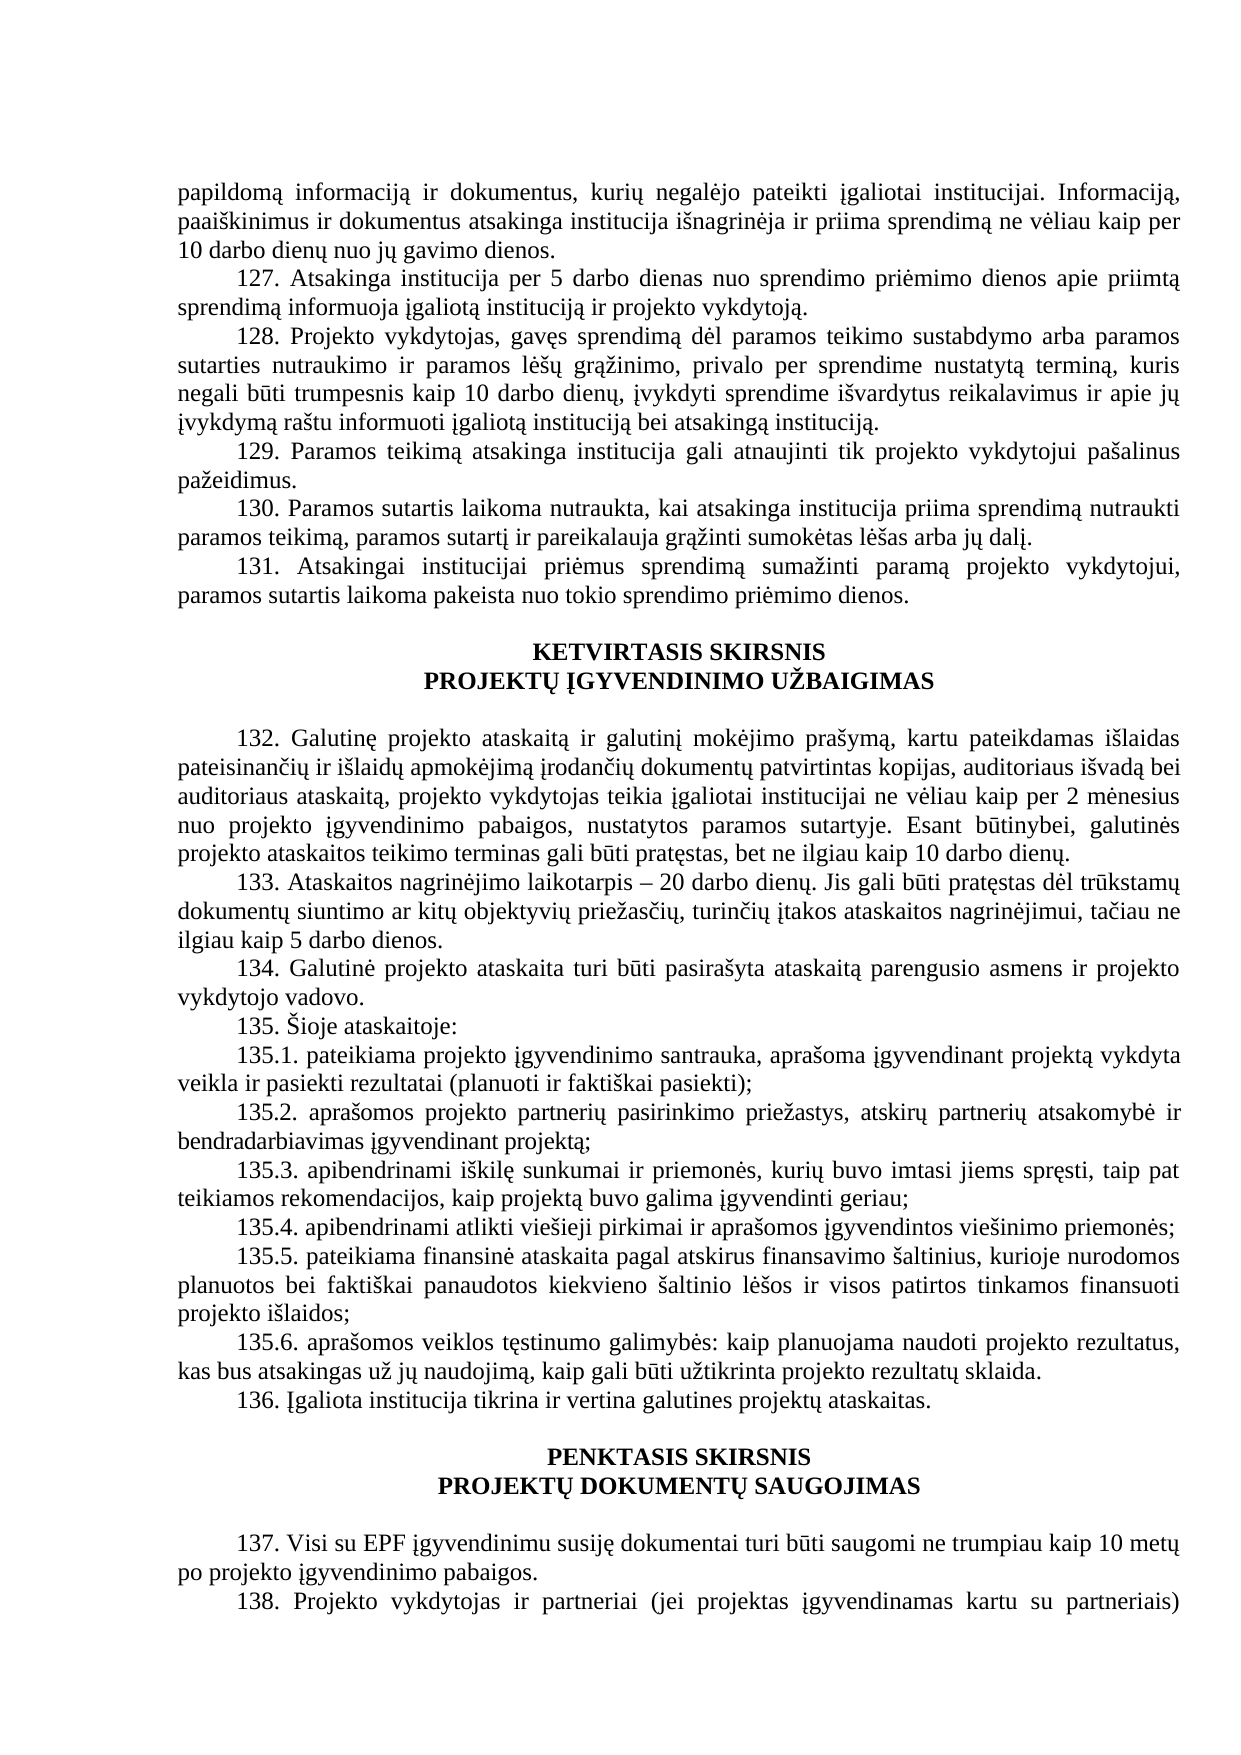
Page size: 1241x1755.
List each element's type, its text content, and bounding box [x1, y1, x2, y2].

text 128. Projekto vykdytojas, gavęs sprendimą dėl paramos teikimo sustabdymo arba paramos sutarties nutraukimo ir paramos lėšų grąžinimo, privalo per sprendime nustatytą terminą, kuris negali būti trumpesnis kaip 10 darbo dienų, įvykdyti sprendime išvardytus reikalavimus ir apie jų įvykdymą raštu informuoti įgaliotą instituciją bei atsakingą instituciją. [177, 321, 1181, 436]
text 130. Paramos sutartis laikoma nutraukta, kai atsakinga institucija priima sprendimą nutraukti paramos teikimą, paramos sutartį ir pareikalauja grąžinti sumokėtas lėšas arba jų dalį. [177, 493, 1181, 551]
text 135. Šioje ataskaitoje: [177, 1011, 1181, 1040]
text 132. Galutinę projekto ataskaitą ir galutinį mokėjimo prašymą, kartu pateikdamas išlaidas pateisinančių ir išlaidų apmokėjimą įrodančių dokumentų patvirtintas kopijas, auditoriaus išvadą bei auditoriaus ataskaitą, projekto vykdytojas teikia įgaliotai institucijai ne vėliau kaip per 2 mėnesius nuo projekto įgyvendinimo pabaigos, nustatytos paramos sutartyje. Esant būtinybei, galutinės projekto ataskaitos teikimo terminas gali būti pratęstas, bet ne ilgiau kaip 10 darbo dienų. [177, 723, 1181, 867]
text 135.6. aprašomos veiklos tęstinumo galimybės: kaip planuojama naudoti projekto rezultatus, kas bus atsakingas už jų naudojimą, kaip gali būti užtikrinta projekto rezultatų sklaida. [177, 1327, 1181, 1385]
text 135.2. aprašomos projekto partnerių pasirinkimo priežastys, atskirų partnerių atsakomybė ir bendradarbiavimas įgyvendinant projektą; [177, 1097, 1181, 1155]
text 134. Galutinė projekto ataskaita turi būti pasirašyta ataskaitą parengusio asmens ir projekto vykdytojo vadovo. [177, 953, 1181, 1011]
text penktASIS SKIRSNIS [177, 1442, 1181, 1471]
text ketvirTASIS SKIRSNIS [177, 637, 1181, 666]
text 131. Atsakingai institucijai priėmus sprendimą sumažinti paramą projekto vykdytojui, paramos sutartis laikoma pakeista nuo tokio sprendimo priėmimo dienos. [177, 551, 1181, 608]
text 137. Visi su EPF įgyvendinimu susiję dokumentai turi būti saugomi ne trumpiau kaip 10 metų po projekto įgyvendinimo pabaigos. [177, 1528, 1181, 1586]
text 135.4. apibendrinami atlikti viešieji pirkimai ir aprašomos įgyvendintos viešinimo priemonės; [177, 1212, 1181, 1241]
text 133. Ataskaitos nagrinėjimo laikotarpis – 20 darbo dienų. Jis gali būti pratęstas dėl trūkstamų dokumentų siuntimo ar kitų objektyvių priežasčių, turinčių įtakos ataskaitos nagrinėjimui, tačiau ne ilgiau kaip 5 darbo dienos. [177, 867, 1181, 953]
text PROJEKTŲ DOKUMENTŲ SAUGOJIMAS [177, 1471, 1181, 1500]
text 129. Paramos teikimą atsakinga institucija gali atnaujinti tik projekto vykdytojui pašalinus pažeidimus. [177, 436, 1181, 493]
text 135.5. pateikiama finansinė ataskaita pagal atskirus finansavimo šaltinius, kurioje nurodomos planuotos bei faktiškai panaudotos kiekvieno šaltinio lėšos ir visos patirtos tinkamos finansuoti projekto išlaidos; [177, 1241, 1181, 1327]
text 138. Projekto vykdytojas ir partneriai (jei projektas įgyvendinamas kartu su partneriais) [177, 1586, 1181, 1615]
text 136. Įgaliota institucija tikrina ir vertina galutines projektų ataskaitas. [177, 1385, 1181, 1413]
text 135.1. pateikiama projekto įgyvendinimo santrauka, aprašoma įgyvendinant projektą vykdyta veikla ir pasiekti rezultatai (planuoti ir faktiškai pasiekti); [177, 1040, 1181, 1097]
text papildomą informaciją ir dokumentus, kurių negalėjo pateikti įgaliotai institucijai. Informaciją, paaiškinimus ir dokumentus atsakinga institucija išnagrinėja ir priima sprendimą ne vėliau kaip per 10 darbo dienų nuo jų gavimo dienos. [177, 177, 1181, 263]
text PROJEKTŲ ĮGYVENDINIMO UŽBAIGIMAS [177, 666, 1181, 695]
text 127. Atsakinga institucija per 5 darbo dienas nuo sprendimo priėmimo dienos apie priimtą sprendimą informuoja įgaliotą instituciją ir projekto vykdytoją. [177, 263, 1181, 321]
text 135.3. apibendrinami iškilę sunkumai ir priemonės, kurių buvo imtasi jiems spręsti, taip pat teikiamos rekomendacijos, kaip projektą buvo galima įgyvendinti geriau; [177, 1155, 1181, 1212]
